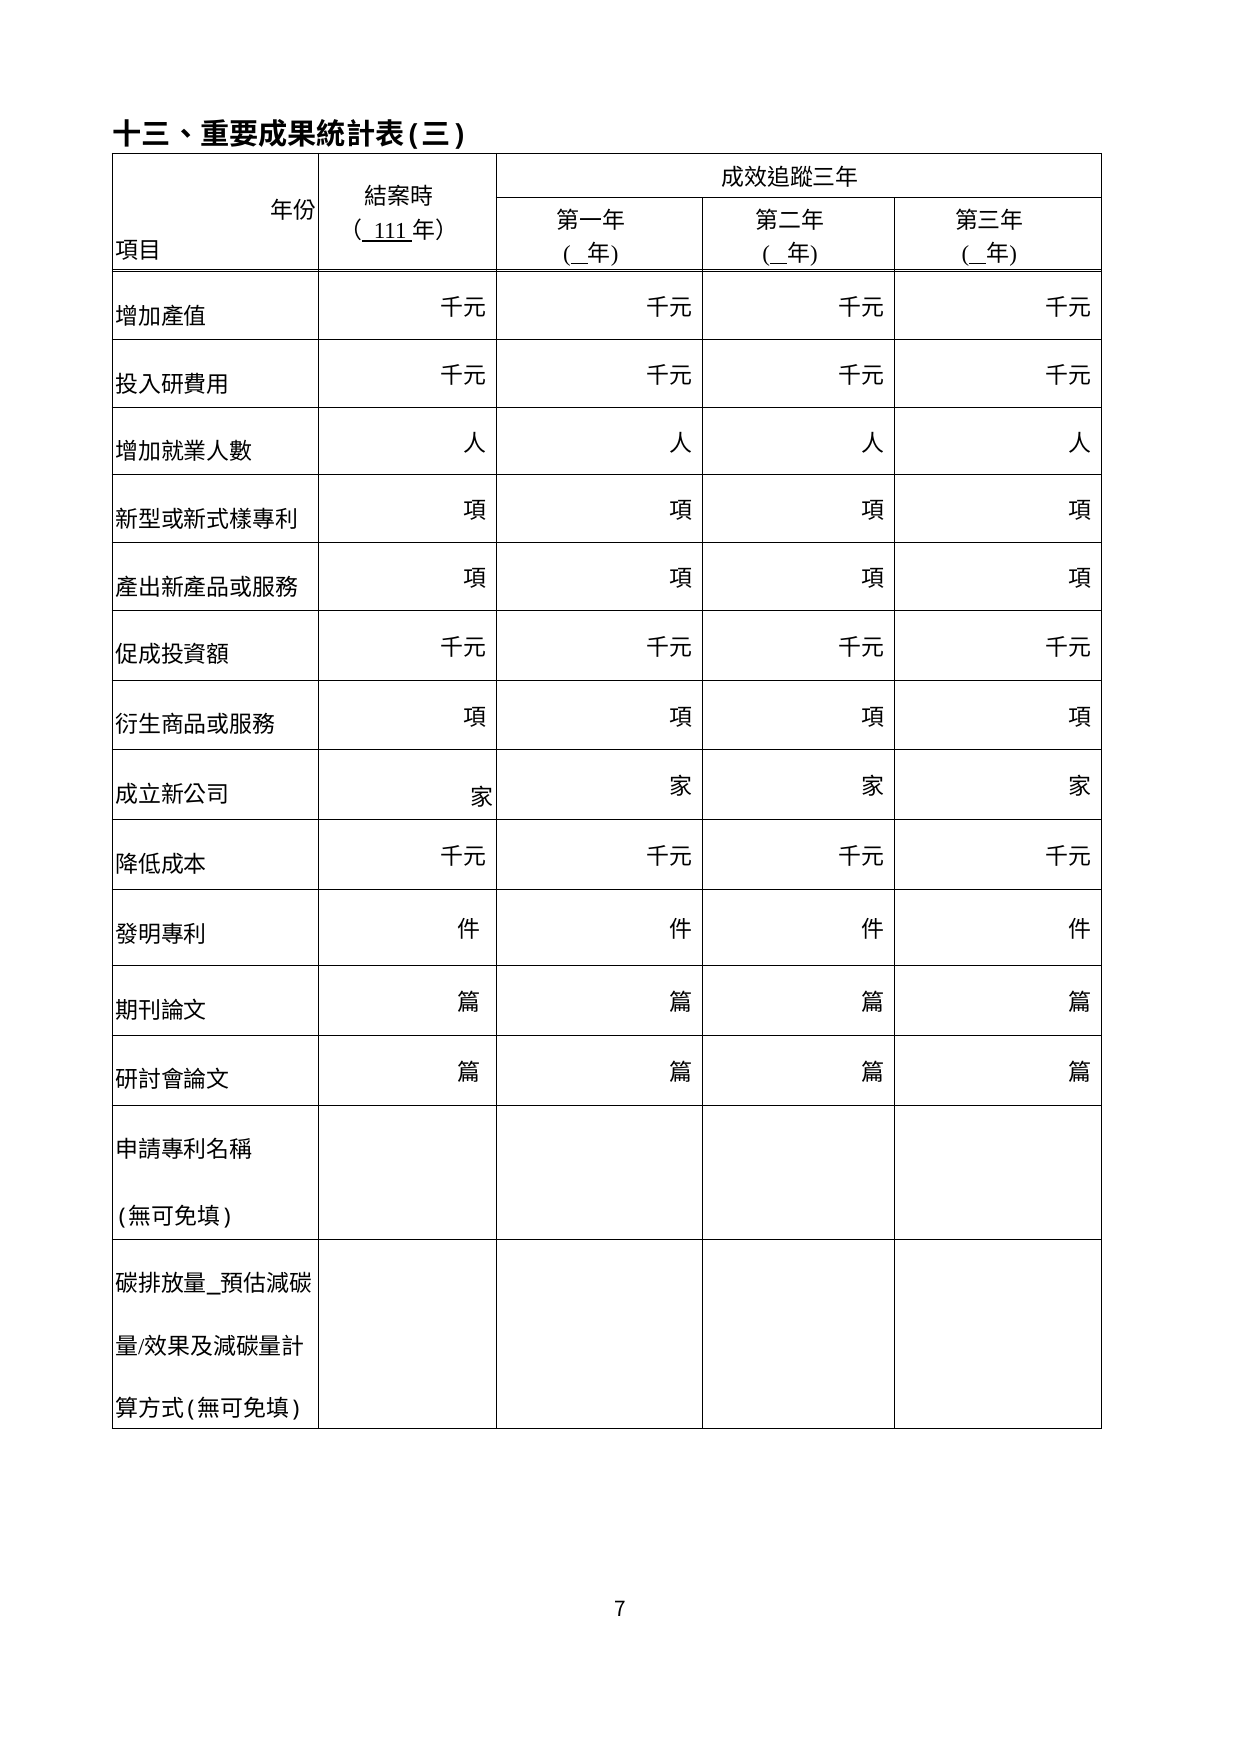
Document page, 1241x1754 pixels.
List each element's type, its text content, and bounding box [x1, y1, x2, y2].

table_cell [319, 1240, 496, 1427]
table_cell 增加產值 [113, 272, 318, 339]
table_header 年份 項目 [113, 154, 318, 269]
table_cell 篇 [319, 1036, 496, 1104]
table_cell 件 [703, 890, 894, 965]
table_cell 促成投資額 [113, 611, 318, 679]
table_cell [497, 1240, 702, 1427]
table_cell 項 [319, 681, 496, 749]
table_cell 家 [703, 750, 894, 819]
table_cell 千元 [319, 272, 496, 339]
table_cell [497, 1106, 702, 1239]
table_cell 千元 [497, 272, 702, 339]
table_cell 新型或新式樣專利 [113, 475, 318, 542]
table_cell 篇 [497, 1036, 702, 1104]
table_cell 篇 [703, 1036, 894, 1104]
table_cell 千元 [895, 611, 1101, 679]
table_header 成效追蹤三年 [497, 154, 1101, 197]
table_cell 第三年 ( 年) [895, 198, 1101, 269]
table_cell [895, 1240, 1101, 1427]
table_cell 人 [895, 408, 1101, 474]
table_cell 碳排放量_預估減碳量/效果及減碳量計算方式(無可免填) [113, 1240, 318, 1427]
table_cell 千元 [703, 820, 894, 889]
table_cell 家 [895, 750, 1101, 819]
table_cell [319, 1106, 496, 1239]
table_cell 千元 [703, 340, 894, 407]
table_cell 項 [319, 543, 496, 610]
table_cell 千元 [497, 611, 702, 679]
table_cell 千元 [703, 611, 894, 679]
text 十三、重要成果統計表(三) [112, 90, 1128, 153]
table_cell 篇 [895, 966, 1101, 1035]
table_cell 千元 [319, 340, 496, 407]
table_cell 篇 [497, 966, 702, 1035]
table_cell 篇 [319, 966, 496, 1035]
table_cell [703, 1106, 894, 1239]
table_cell [895, 1106, 1101, 1239]
table_cell 項 [703, 681, 894, 749]
table_cell 千元 [497, 340, 702, 407]
table_cell 家 [497, 750, 702, 819]
table_cell 人 [703, 408, 894, 474]
table_cell 千元 [319, 820, 496, 889]
table_cell 篇 [895, 1036, 1101, 1104]
table_cell 人 [497, 408, 702, 474]
table_cell 項 [895, 543, 1101, 610]
table_cell 產出新產品或服務 [113, 543, 318, 610]
table_cell 千元 [895, 272, 1101, 339]
table_cell 項 [703, 543, 894, 610]
table_cell 發明專利 [113, 890, 318, 965]
table_cell [703, 1240, 894, 1427]
table_cell 項 [497, 681, 702, 749]
table_cell 件 [497, 890, 702, 965]
table_cell 千元 [497, 820, 702, 889]
table_cell 項 [319, 475, 496, 542]
table_cell 申請專利名稱 (無可免填) [113, 1106, 318, 1239]
table_cell 投入研費用 [113, 340, 318, 407]
table_cell 千元 [703, 272, 894, 339]
table_cell 第二年 ( 年) [703, 198, 894, 269]
table_cell 項 [895, 681, 1101, 749]
table_cell 期刊論文 [113, 966, 318, 1035]
table_cell 千元 [895, 820, 1101, 889]
table_cell 件 [319, 890, 496, 965]
table_cell 項 [497, 475, 702, 542]
table_cell 衍生商品或服務 [113, 681, 318, 749]
table_cell 件 [895, 890, 1101, 965]
table_cell 項 [497, 543, 702, 610]
table_cell 人 [319, 408, 496, 474]
table_cell 增加就業人數 [113, 408, 318, 474]
table_cell 項 [703, 475, 894, 542]
table_cell 項 [895, 475, 1101, 542]
table_header 結案時 （ 111 年） [319, 154, 496, 269]
table_cell 家 [319, 750, 496, 819]
table_cell 降低成本 [113, 820, 318, 889]
table_cell 千元 [319, 611, 496, 679]
table_cell 成立新公司 [113, 750, 318, 819]
table_cell 千元 [895, 340, 1101, 407]
table_cell 第一年 ( 年) [497, 198, 702, 269]
table_cell 篇 [703, 966, 894, 1035]
table_cell 研討會論文 [113, 1036, 318, 1104]
